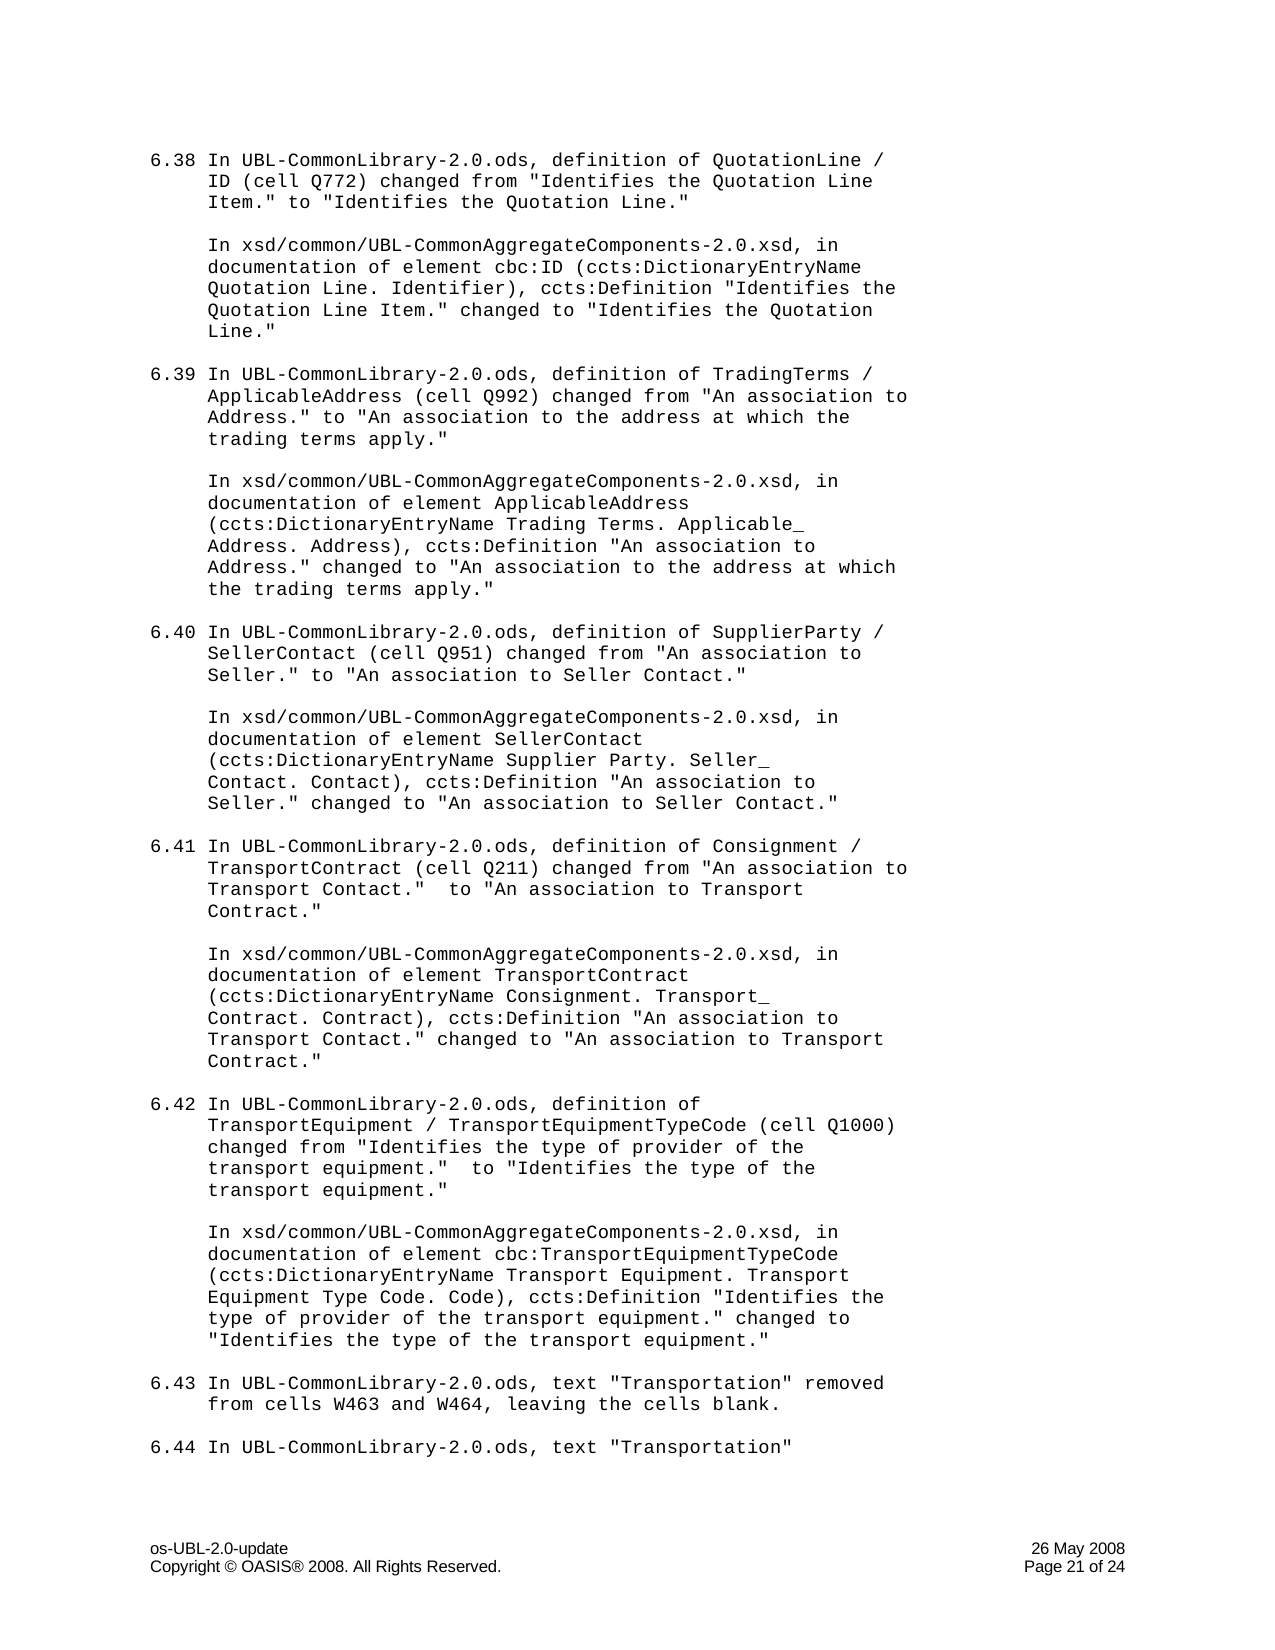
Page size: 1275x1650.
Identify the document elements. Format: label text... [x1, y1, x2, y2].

text TransportEquipment / TransportEquipmentTypeCode (cell Q1000) [150, 1116, 1125, 1137]
text 6.39 In UBL-CommonLibrary-2.0.ods, definition of TradingTerms / [150, 364, 1125, 386]
text trading terms apply." [150, 429, 1125, 450]
text documentation of element ApplicableAddress [150, 493, 1125, 515]
text documentation of element cbc:TransportEquipmentTypeCode [150, 1244, 1125, 1266]
text Item." to "Identifies the Quotation Line." [150, 193, 1125, 214]
text In xsd/common/UBL-CommonAggregateComponents-2.0.xsd, in [150, 708, 1125, 729]
text In xsd/common/UBL-CommonAggregateComponents-2.0.xsd, in [150, 944, 1125, 965]
text (ccts:DictionaryEntryName Supplier Party. Seller_ [150, 751, 1125, 772]
text Address." to "An association to the address at which the [150, 407, 1125, 429]
text ID (cell Q772) changed from "Identifies the Quotation Line [150, 171, 1125, 193]
text "Identifies the type of the transport equipment." [150, 1330, 1125, 1352]
text Line." [150, 322, 1125, 343]
text (ccts:DictionaryEntryName Transport Equipment. Transport [150, 1266, 1125, 1287]
text Transport Contact." changed to "An association to Transport [150, 1030, 1125, 1051]
text TransportContract (cell Q211) changed from "An association to [150, 858, 1125, 879]
text changed from "Identifies the type of provider of the [150, 1137, 1125, 1158]
text (ccts:DictionaryEntryName Consignment. Transport_ [150, 987, 1125, 1008]
text Quotation Line Item." changed to "Identifies the Quotation [150, 300, 1125, 322]
text 6.38 In UBL-CommonLibrary-2.0.ods, definition of QuotationLine / [150, 150, 1125, 171]
text transport equipment." to "Identifies the type of the [150, 1158, 1125, 1180]
text 6.40 In UBL-CommonLibrary-2.0.ods, definition of SupplierParty / [150, 622, 1125, 643]
text from cells W463 and W464, leaving the cells blank. [150, 1394, 1125, 1416]
text documentation of element TransportContract [150, 965, 1125, 987]
text Quotation Line. Identifier), ccts:Definition "Identifies the [150, 279, 1125, 300]
text Equipment Type Code. Code), ccts:Definition "Identifies the [150, 1287, 1125, 1309]
text ApplicableAddress (cell Q992) changed from "An association to [150, 386, 1125, 407]
text type of provider of the transport equipment." changed to [150, 1309, 1125, 1330]
text 6.41 In UBL-CommonLibrary-2.0.ods, definition of Consignment / [150, 837, 1125, 858]
text 6.42 In UBL-CommonLibrary-2.0.ods, definition of [150, 1094, 1125, 1116]
text (ccts:DictionaryEntryName Trading Terms. Applicable_ [150, 515, 1125, 536]
text the trading terms apply." [150, 579, 1125, 601]
text 6.44 In UBL-CommonLibrary-2.0.ods, text "Transportation" [150, 1437, 1125, 1459]
text Transport Contact." to "An association to Transport [150, 879, 1125, 901]
text Address." changed to "An association to the address at which [150, 558, 1125, 579]
text Seller." changed to "An association to Seller Contact." [150, 794, 1125, 815]
text In xsd/common/UBL-CommonAggregateComponents-2.0.xsd, in [150, 472, 1125, 493]
text documentation of element cbc:ID (ccts:DictionaryEntryName [150, 257, 1125, 279]
text Contact. Contact), ccts:Definition "An association to [150, 772, 1125, 794]
text Seller." to "An association to Seller Contact." [150, 665, 1125, 686]
text Contract." [150, 1051, 1125, 1073]
text Contract. Contract), ccts:Definition "An association to [150, 1008, 1125, 1030]
text 6.43 In UBL-CommonLibrary-2.0.ods, text "Transportation" removed [150, 1373, 1125, 1394]
text Contract." [150, 901, 1125, 922]
text Address. Address), ccts:Definition "An association to [150, 536, 1125, 558]
text SellerContact (cell Q951) changed from "An association to [150, 643, 1125, 665]
text In xsd/common/UBL-CommonAggregateComponents-2.0.xsd, in [150, 1223, 1125, 1244]
text documentation of element SellerContact [150, 729, 1125, 751]
text transport equipment." [150, 1180, 1125, 1201]
text In xsd/common/UBL-CommonAggregateComponents-2.0.xsd, in [150, 236, 1125, 257]
